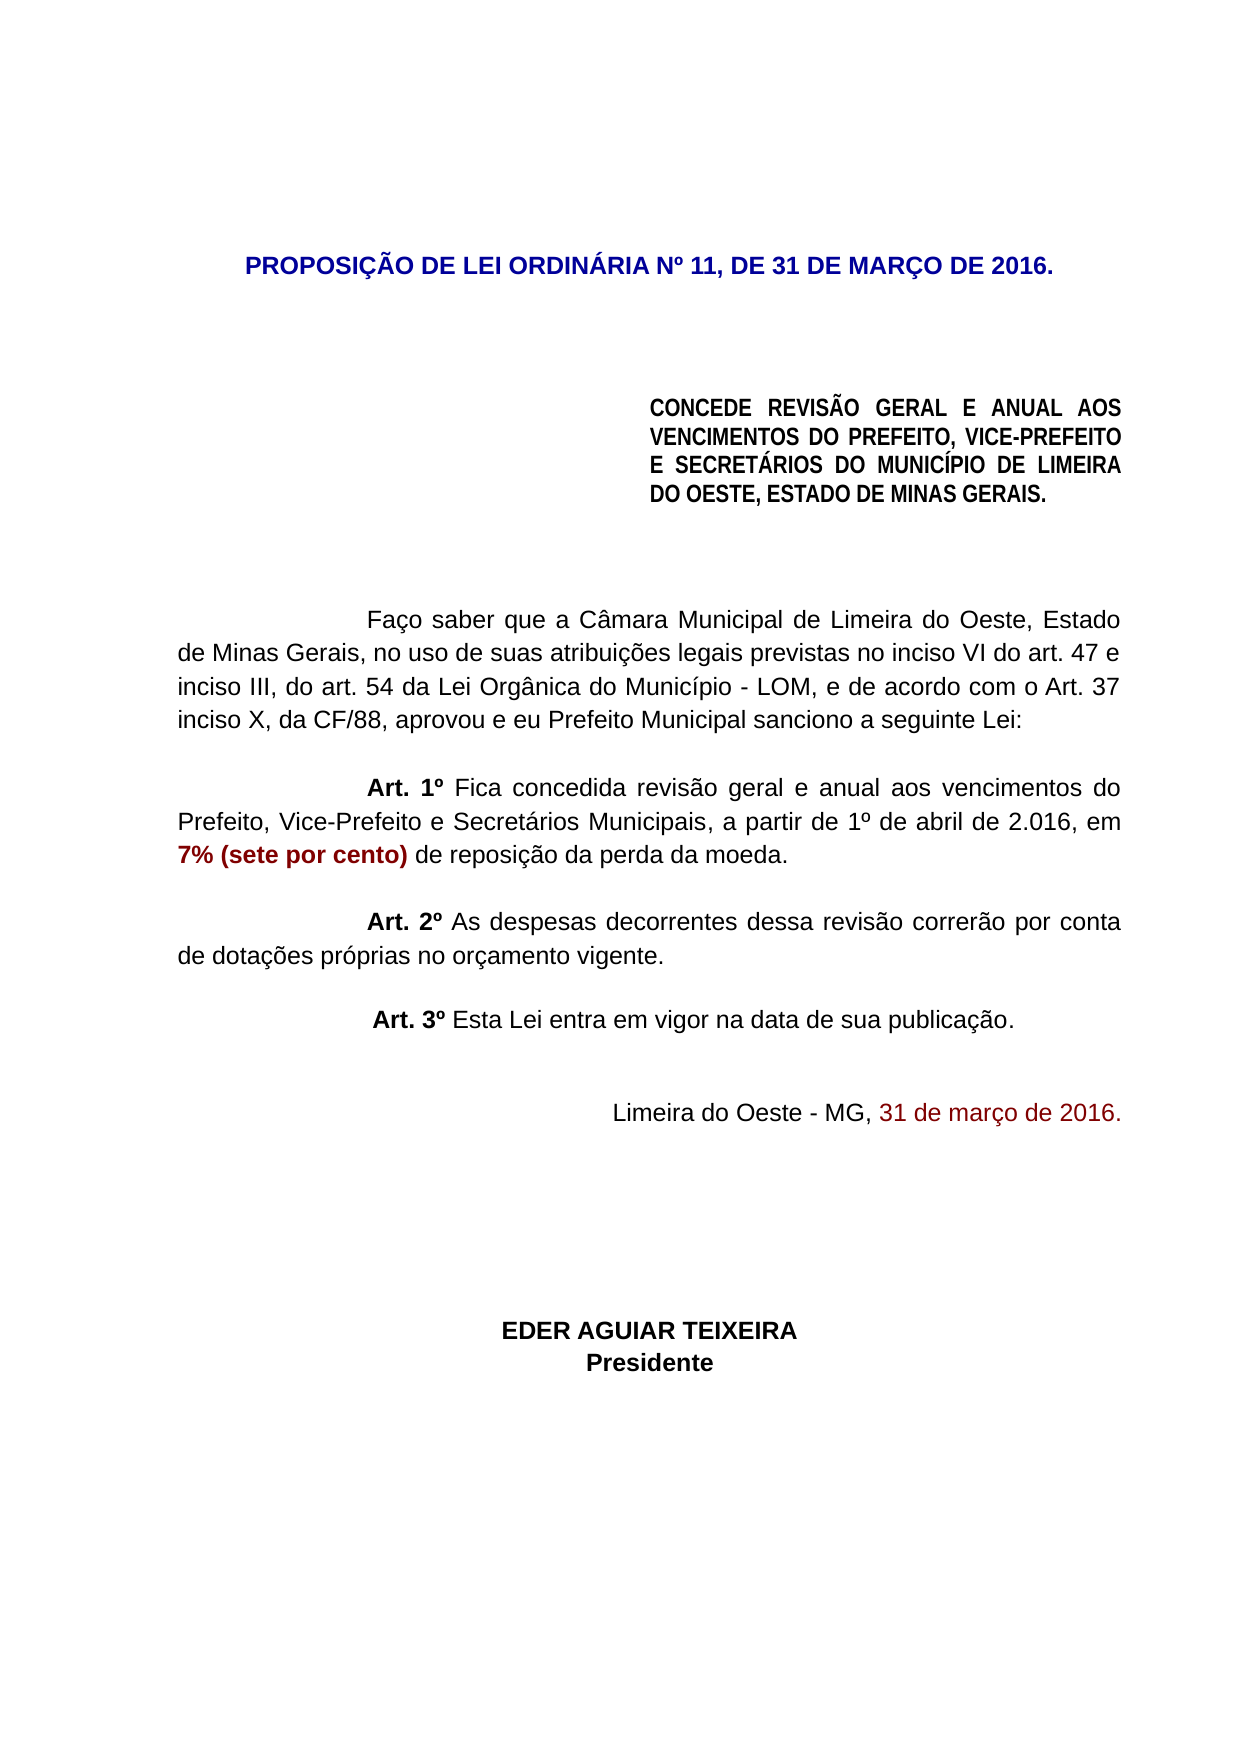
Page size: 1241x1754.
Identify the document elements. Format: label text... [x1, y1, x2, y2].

text EDER AGUIAR TEIXEIRA [177, 1315, 1122, 1346]
text Art. 1º Fica concedida revisão geral e anual aos vencimentos do Prefeito, Vice-Prefeito e Secretários Municipais, a partir de 1º de abril de 2.016, em 7% (sete por cento) de reposição da perda da moeda. [177, 769, 1122, 870]
text Presidente [177, 1346, 1122, 1377]
text Art. 2º As despesas decorrentes dessa revisão correrão por conta de dotações próprias no orçamento vigente. [177, 904, 1122, 971]
text Limeira do Oeste - MG, 31 de março de 2016. [177, 1096, 1122, 1127]
text Art. 3º Esta Lei entra em vigor na data de sua publicação. [177, 1005, 1122, 1034]
text Concede revisão geral e anual aos vencimentos do Prefeito, Vice-Prefeito e Secretários do Município de Limeira do Oeste, Estado de Minas Gerais. [649, 393, 1122, 507]
subtitle PROPOSIÇÃO DE LEI ORDINÁRIA Nº 11, DE 31 DE MARÇO DE 2016. [177, 251, 1122, 279]
text Faço saber que a Câmara Municipal de Limeira do Oeste, Estado de Minas Gerais, no uso de suas atribuições legais previstas no inciso VI do art. 47 e inciso III, do art. 54 da Lei Orgânica do Município - LOM, e de acordo com o Art. 37 inciso X, da CF/88, aprovou e eu Prefeito Municipal sanciono a seguinte Lei: [177, 601, 1122, 736]
